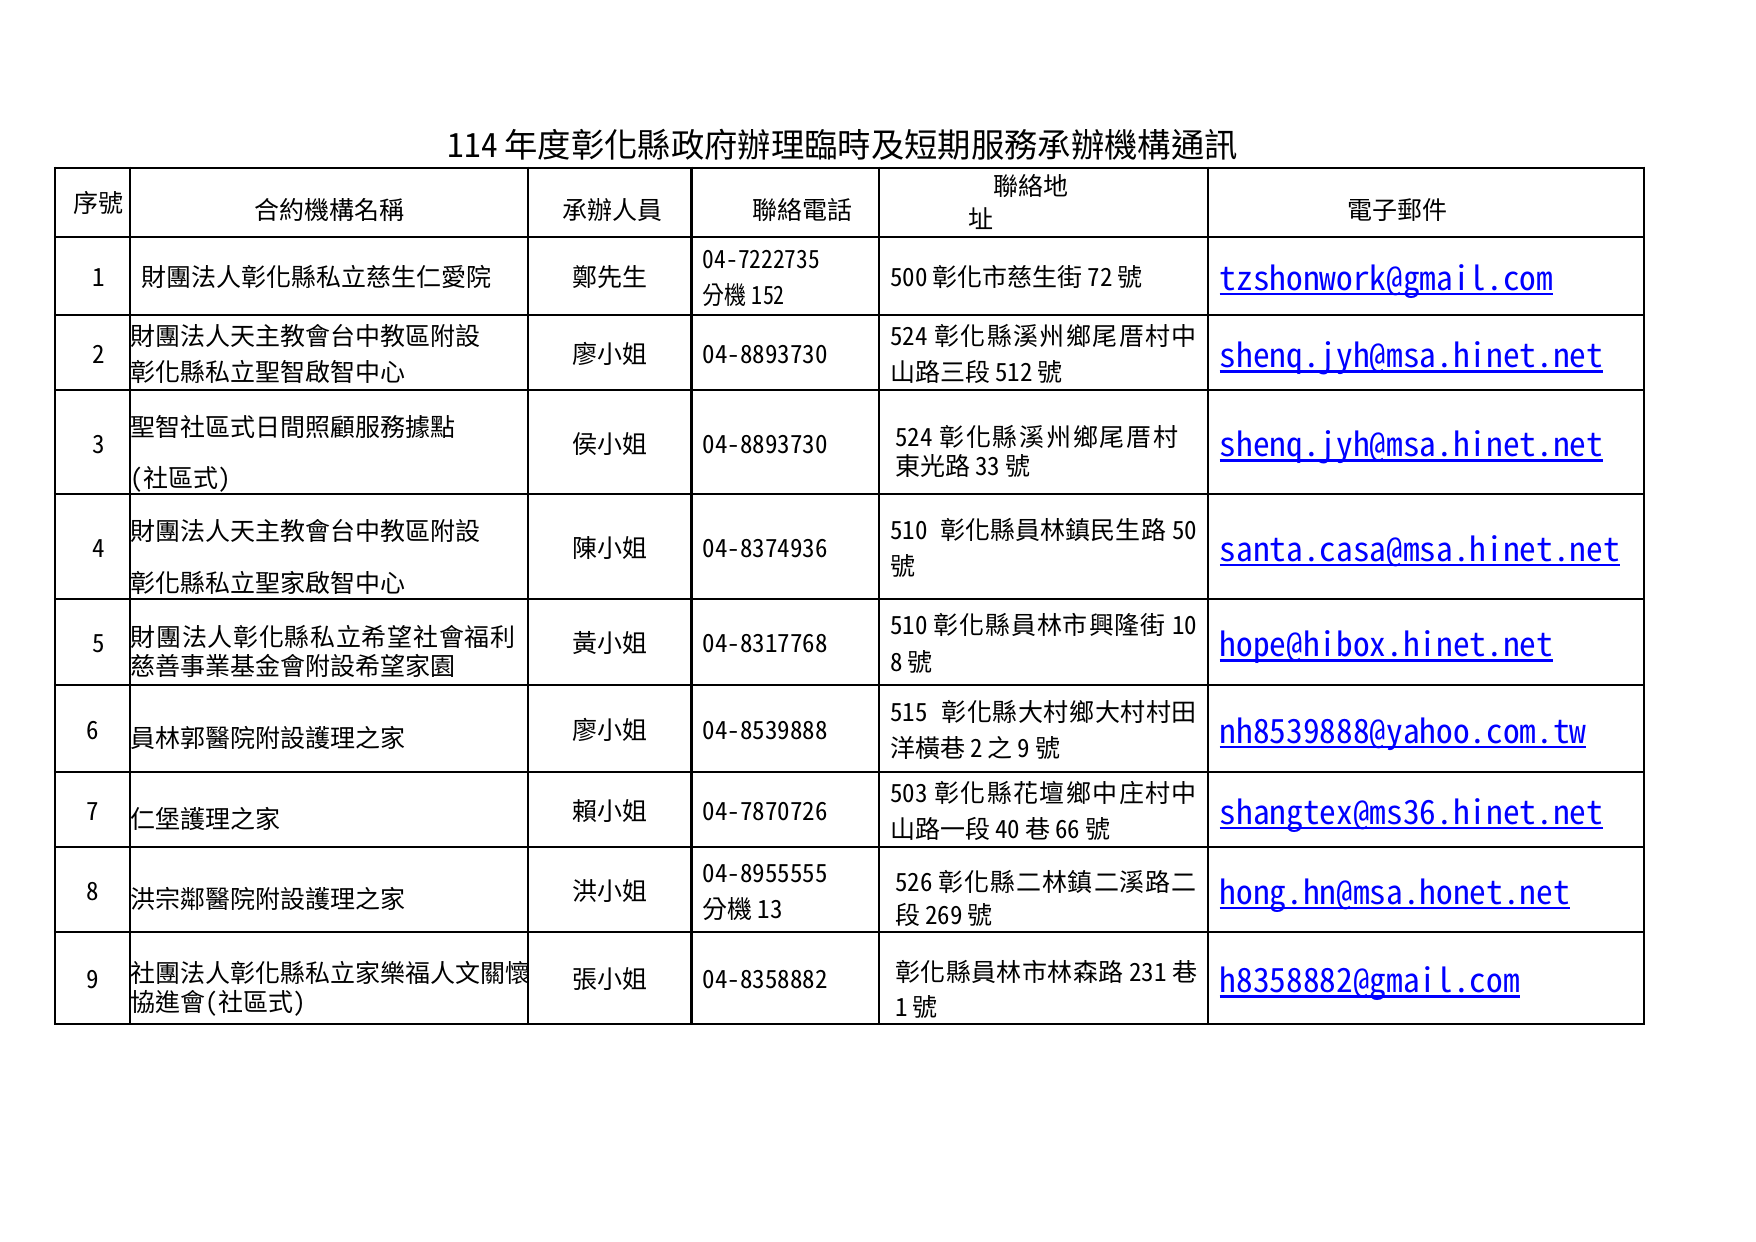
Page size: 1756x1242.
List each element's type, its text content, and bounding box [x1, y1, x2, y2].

table_cell 04-8358882 [693, 933, 878, 1023]
table_cell 陳小姐 [529, 495, 690, 598]
text 114年度彰化縣政府辦理臨時及短期服務承辦機構通訊 [42, 118, 1260, 167]
table_cell 員林郭醫院附設護理之家 [131, 686, 527, 771]
table_cell shenq.jyh@msa.hinet.net [1209, 391, 1643, 493]
table_cell 1 [56, 238, 129, 314]
table_cell 廖小姐 [529, 686, 690, 771]
table_cell 04-8955555 分機13 [693, 848, 878, 931]
table_cell 財團法人天主教會台中教區附設 彰化縣私立聖家啟智中心 [131, 495, 527, 598]
table_cell 社團法人彰化縣私立家樂福人文關懷 協進會(社區式) [131, 933, 527, 1023]
table_cell nh8539888@yahoo.com.tw [1209, 686, 1643, 771]
table_cell shangtex@ms36.hinet.net [1209, 773, 1643, 846]
table_cell 鄭先生 [529, 238, 690, 314]
table_header 聯絡電話 [693, 169, 878, 236]
table_cell 04-7870726 [693, 773, 878, 846]
table_cell 洪宗鄰醫院附設護理之家 [131, 848, 527, 931]
table_cell 聖智社區式日間照顧服務據點 (社區式) [131, 391, 527, 493]
table_cell 9 [56, 933, 129, 1023]
table_cell 張小姐 [529, 933, 690, 1023]
table_cell 04-8893730 [693, 316, 878, 389]
table_header 電子郵件 [1209, 169, 1643, 236]
table_cell hope@hibox.hinet.net [1209, 600, 1643, 684]
table_cell 財團法人彰化縣私立希望社會福利慈善事業基金會附設希望家園 [131, 600, 527, 684]
table_header 聯絡地址 [880, 169, 1207, 236]
table_cell h8358882@gmail.com [1209, 933, 1643, 1023]
table_cell shenq.jyh@msa.hinet.net [1209, 316, 1643, 389]
table_cell 財團法人彰化縣私立慈生仁愛院 [131, 238, 527, 314]
table_cell 515 彰化縣大村鄉大村村田洋橫巷2之9號 [880, 686, 1207, 771]
table_cell 仁堡護理之家 [131, 773, 527, 846]
table_cell 6 [56, 686, 129, 771]
table_cell 廖小姐 [529, 316, 690, 389]
table_cell 5 [56, 600, 129, 684]
table_cell 彰化縣員林市林森路231巷1號 [880, 933, 1207, 1023]
table_cell 526彰化縣二林鎮二溪路二段269號 [880, 848, 1207, 931]
table_cell 04-8317768 [693, 600, 878, 684]
table_cell 8 [56, 848, 129, 931]
table_cell 04-8893730 [693, 391, 878, 493]
table_header 合約機構名稱 [131, 169, 527, 236]
table_cell 510彰化縣員林市興隆街108號 [880, 600, 1207, 684]
table_cell hong.hn@msa.honet.net [1209, 848, 1643, 931]
table_cell 04-8374936 [693, 495, 878, 598]
table_cell 524彰化縣溪州鄉尾厝村中山路三段512號 [880, 316, 1207, 389]
table_cell 黃小姐 [529, 600, 690, 684]
table_cell 503彰化縣花壇鄉中庄村中山路一段40巷66號 [880, 773, 1207, 846]
table_cell 財團法人天主教會台中教區附設 彰化縣私立聖智啟智中心 [131, 316, 527, 389]
table_cell 04-7222735 分機152 [693, 238, 878, 314]
table_cell 賴小姐 [529, 773, 690, 846]
table_cell tzshonwork@gmail.com [1209, 238, 1643, 314]
table_header 承辦人員 [529, 169, 690, 236]
table_cell 500彰化市慈生街72號 [880, 238, 1207, 314]
table_cell 4 [56, 495, 129, 598]
table_cell 2 [56, 316, 129, 389]
table_cell 524彰化縣溪州鄉尾厝村東光路33號 [880, 391, 1207, 493]
table_cell santa.casa@msa.hinet.net [1209, 495, 1643, 598]
table_cell 3 [56, 391, 129, 493]
table_cell 510 彰化縣員林鎮民生路50號 [880, 495, 1207, 598]
table_cell 04-8539888 [693, 686, 878, 771]
table_cell 侯小姐 [529, 391, 690, 493]
table_header 序號 [56, 169, 129, 236]
table_cell 洪小姐 [529, 848, 690, 931]
table_cell 7 [56, 773, 129, 846]
